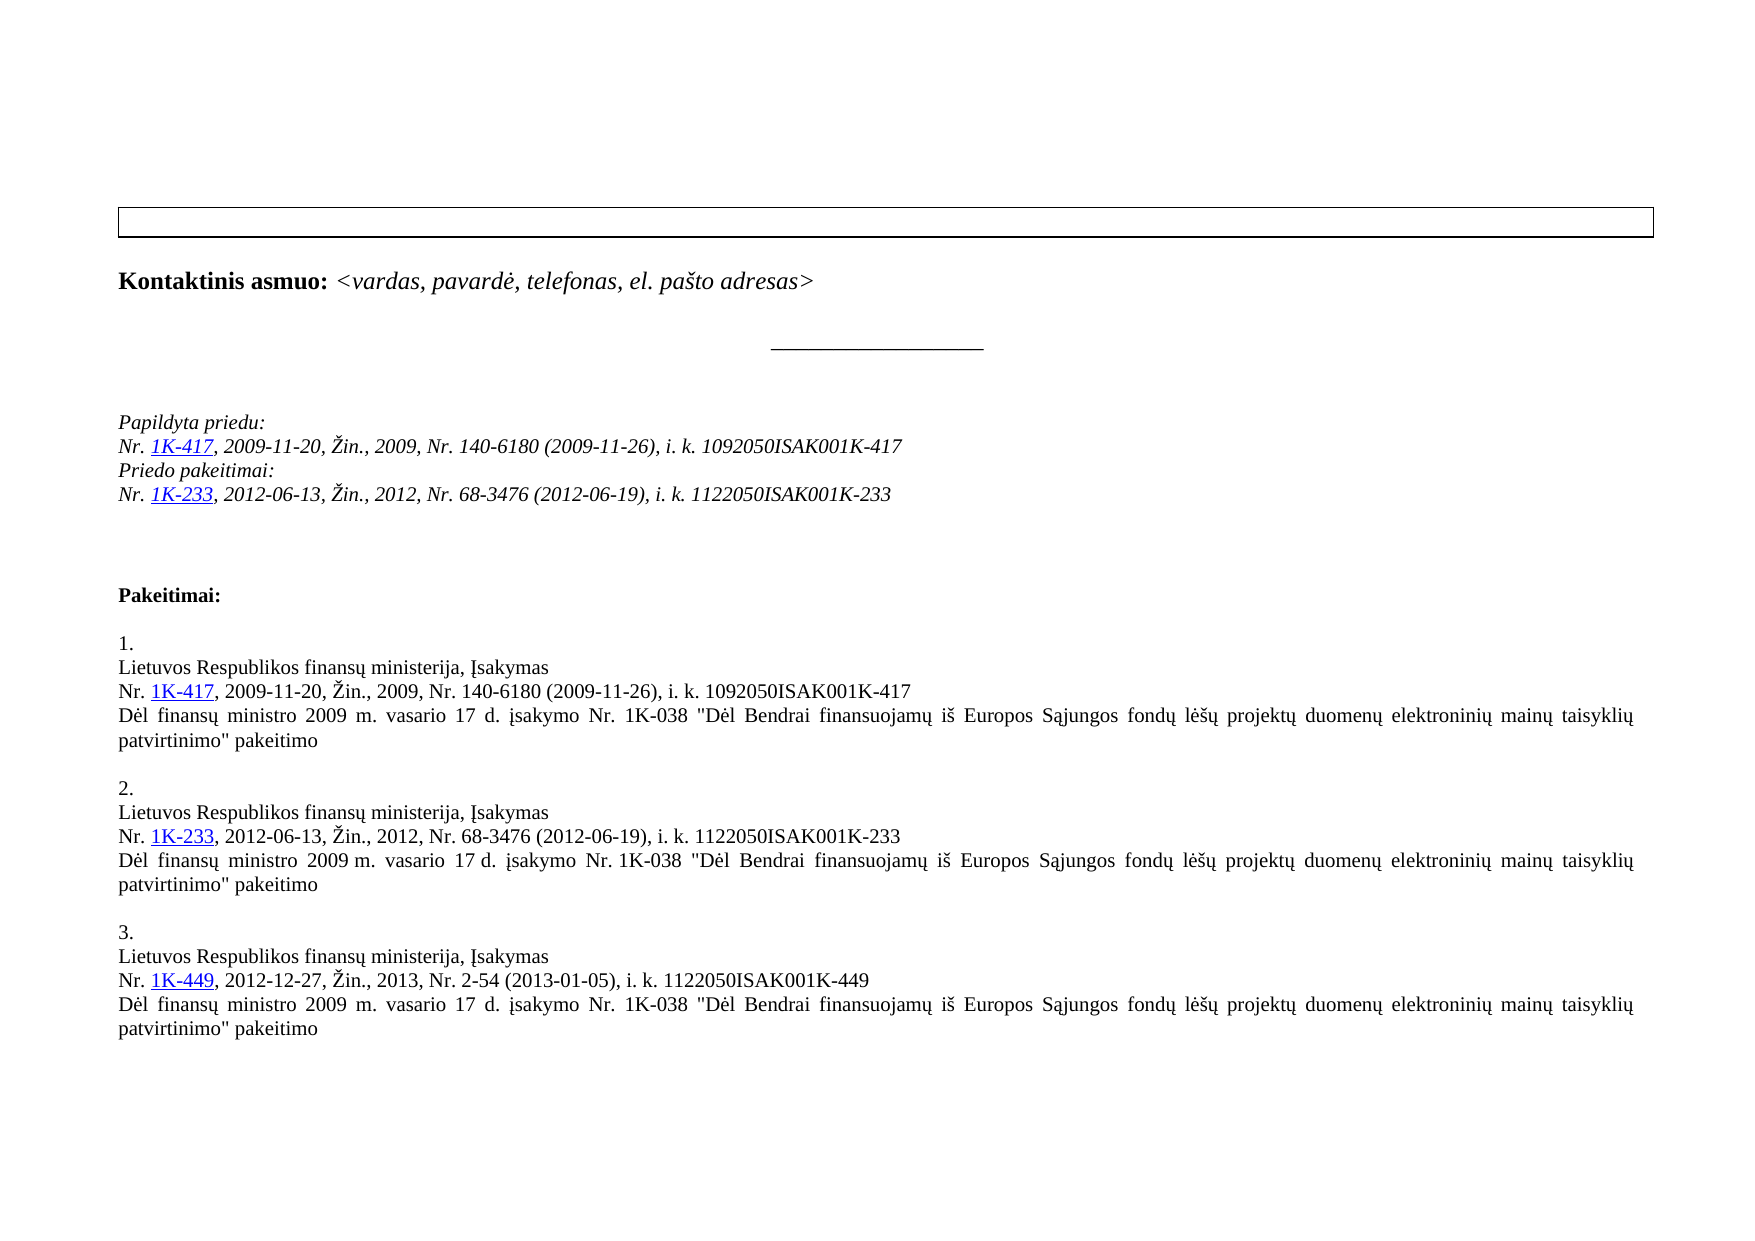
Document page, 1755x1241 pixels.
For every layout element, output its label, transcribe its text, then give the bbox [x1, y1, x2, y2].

text Lietuvos Respublikos finansų ministerija, Įsakymas [118, 655, 1636, 679]
table_header [119, 208, 1653, 236]
text Nr. 1K-233, 2012-06-13, Žin., 2012, Nr. 68-3476 (2012-06-19), i. k. 1122050ISAK001K-233 [118, 482, 1636, 506]
text Lietuvos Respublikos finansų ministerija, Įsakymas [118, 944, 1636, 968]
text 1. [118, 631, 1636, 655]
text Nr. 1K-233, 2012-06-13, Žin., 2012, Nr. 68-3476 (2012-06-19), i. k. 1122050ISAK001K-233 [118, 824, 1636, 848]
text Nr. 1K-417, 2009-11-20, Žin., 2009, Nr. 140-6180 (2009-11-26), i. k. 1092050ISAK001K-417 [118, 434, 1636, 458]
text Papildyta priedu: [118, 410, 1636, 434]
text Priedo pakeitimai: [118, 458, 1636, 482]
text Pakeitimai: [118, 583, 1636, 607]
text 3. [118, 920, 1636, 944]
text _________________ [118, 324, 1636, 352]
text 2. [118, 776, 1636, 800]
text Dėl finansų ministro 2009 m. vasario 17 d. įsakymo Nr. 1K-038 "Dėl Bendrai finansuojamų iš Europos Sąjungos fondų lėšų projektų duomenų elektroninių mainų taisyklių patvirtinimo" pakeitimo [118, 703, 1636, 752]
text Nr. 1K-449, 2012-12-27, Žin., 2013, Nr. 2-54 (2013-01-05), i. k. 1122050ISAK001K-449 [118, 968, 1636, 992]
text Nr. 1K-417, 2009-11-20, Žin., 2009, Nr. 140-6180 (2009-11-26), i. k. 1092050ISAK001K-417 [118, 679, 1636, 703]
text Dėl finansų ministro 2009 m. vasario 17 d. įsakymo Nr. 1K-038 "Dėl Bendrai finansuojamų iš Europos Sąjungos fondų lėšų projektų duomenų elektroninių mainų taisyklių patvirtinimo" pakeitimo [118, 992, 1636, 1040]
text Kontaktinis asmuo: <vardas, pavardė, telefonas, el. pašto adresas> [118, 266, 1636, 295]
text Dėl finansų ministro 2009 m. vasario 17 d. įsakymo Nr. 1K-038 "Dėl Bendrai finansuojamų iš Europos Sąjungos fondų lėšų projektų duomenų elektroninių mainų taisyklių patvirtinimo" pakeitimo [118, 848, 1636, 896]
text Lietuvos Respublikos finansų ministerija, Įsakymas [118, 800, 1636, 824]
